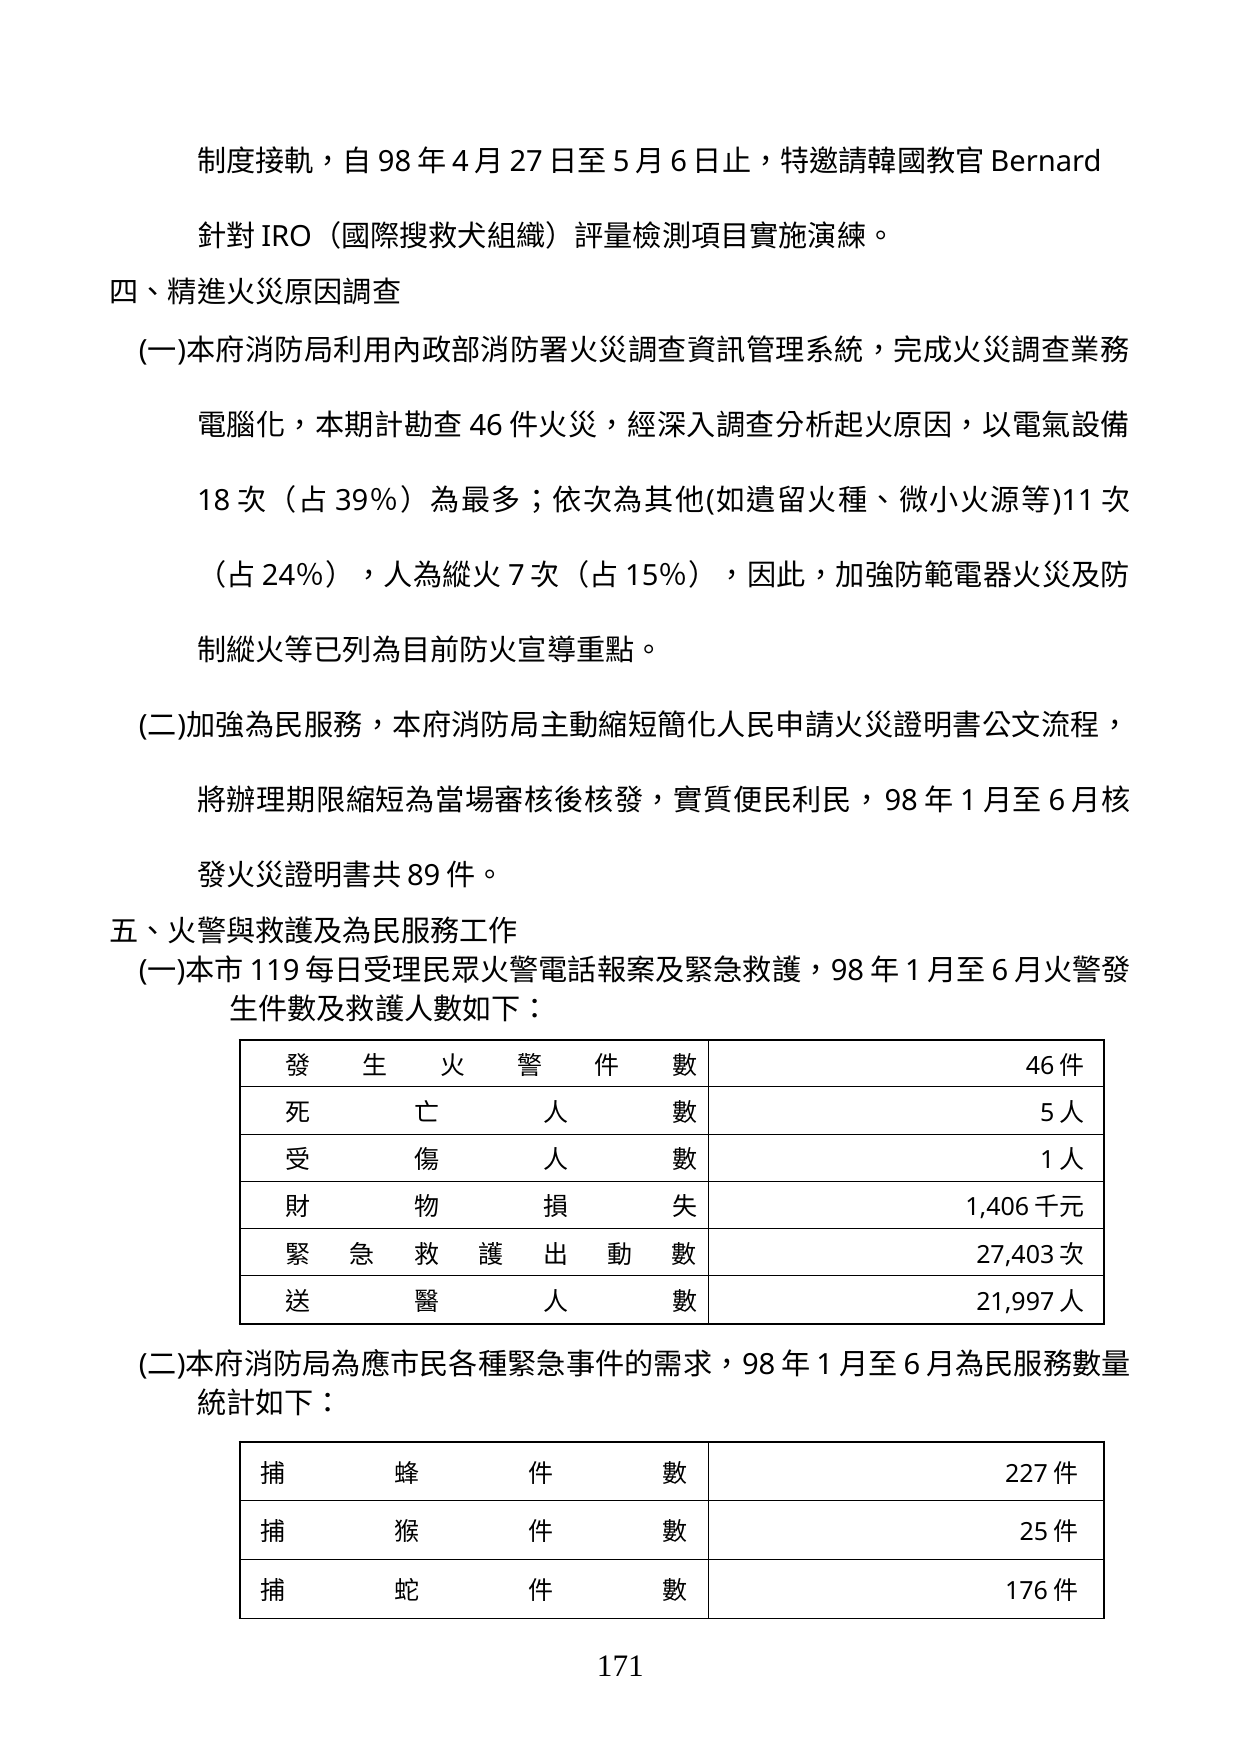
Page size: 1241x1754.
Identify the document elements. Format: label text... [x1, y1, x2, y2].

table_cell 死亡人數 [241, 1087, 708, 1133]
table_cell 1人 [709, 1135, 1103, 1181]
table_cell 21,997人 [709, 1276, 1103, 1323]
table_cell 財物損失 [241, 1182, 708, 1228]
table_cell 176件 [709, 1560, 1103, 1618]
table_cell 5人 [709, 1087, 1103, 1133]
text 制度接軌，自98年4月27日至5月6日止，特邀請韓國教官Bernard針對IRO（國際搜救犬組織）評量檢測項目實施演練。 [197, 121, 1131, 271]
table_cell 緊急救護出動數 [241, 1229, 708, 1275]
table_header 捕蜂件數 [241, 1443, 708, 1500]
text (一)本市119每日受理民眾火警電話報案及緊急救護，98年1月至6月火警發生件數及救護人數如下： [138, 949, 1131, 1028]
table_header 發生火警件數 [241, 1041, 708, 1086]
text (二)本府消防局為應市民各種緊急事件的需求，98年1月至6月為民服務數量統計如下： [138, 1343, 1131, 1422]
text 四、精進火災原因調查 [109, 271, 1131, 310]
text (一)本府消防局利用內政部消防署火災調查資訊管理系統，完成火災調查業務電腦化，本期計勘查46件火災，經深入調查分析起火原因，以電氣設備18次（占39％）為最多；依次為其他(如遺留火種、微小火源等)11次（占24％），人為縱火7次（占15％），因此，加強防範電器火災及防制縱火等已列為目前防火宣導重點。 [138, 310, 1131, 685]
table_header 46件 [709, 1041, 1103, 1086]
text (二)加強為民服務，本府消防局主動縮短簡化人民申請火災證明書公文流程，將辦理期限縮短為當場審核後核發，實質便民利民，98年1月至6月核發火災證明書共89件。 [138, 685, 1131, 910]
table_cell 1,406千元 [709, 1182, 1103, 1228]
table_cell 27,403次 [709, 1229, 1103, 1275]
table_cell 受傷人數 [241, 1135, 708, 1181]
table_cell 捕猴件數 [241, 1501, 708, 1559]
table_cell 送醫人數 [241, 1276, 708, 1323]
table_cell 捕蛇件數 [241, 1560, 708, 1618]
table_header 227件 [709, 1443, 1103, 1500]
text 五、火警與救護及為民服務工作 [109, 910, 1131, 949]
table_cell 25件 [709, 1501, 1103, 1559]
